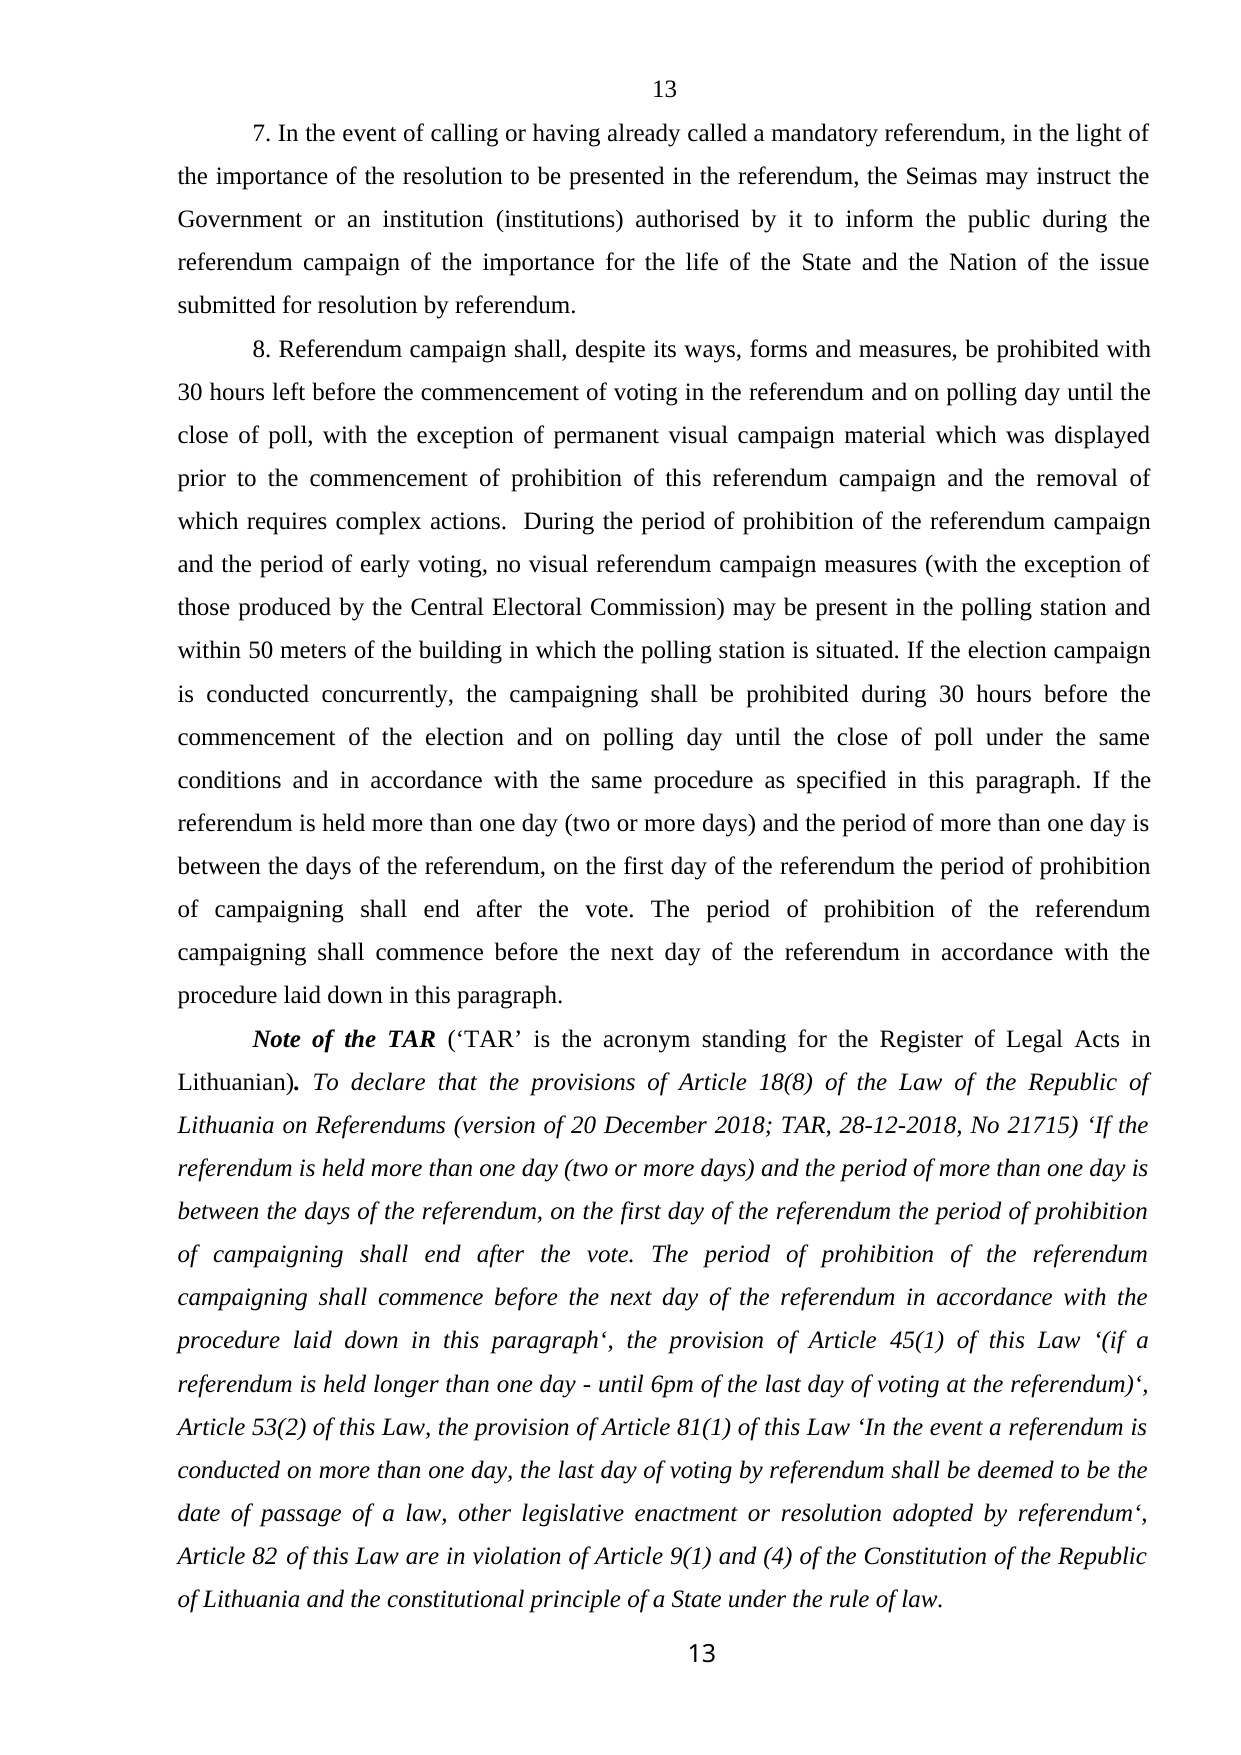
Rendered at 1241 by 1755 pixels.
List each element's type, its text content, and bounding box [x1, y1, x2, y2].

text 7. In the event of calling or having already called a mandatory referendum, in the light of the importance of the resolution to be presented in the referendum, the Seimas may instruct the Government or an institution (institutions) authorised by it to inform the public during the referendum campaign of the importance for the life of the State and the Nation of the issue submitted for resolution by referendum. [177, 118, 1152, 319]
text 8. Referendum campaign shall, despite its ways, forms and measures, be prohibited with 30 hours left before the commencement of voting in the referendum and on polling day until the close of poll, with the exception of permanent visual campaign material which was displayed prior to the commencement of prohibition of this referendum campaign and the removal of which requires complex actions. During the period of prohibition of the referendum campaign and the period of early voting, no visual referendum campaign measures (with the exception of those produced by the Central Electoral Commission) may be present in the polling station and within 50 meters of the building in which the polling station is situated. If the election campaign is conducted concurrently, the campaigning shall be prohibited during 30 hours before the commencement of the election and on polling day until the close of poll under the same conditions and in accordance with the same procedure as specified in this paragraph. If the referendum is held more than one day (two or more days) and the period of more than one day is between the days of the referendum, on the first day of the referendum the period of prohibition of campaigning shall end after the vote. The period of prohibition of the referendum campaigning shall commence before the next day of the referendum in accordance with the procedure laid down in this paragraph. [177, 334, 1152, 1009]
text Note of the TAR (‘TAR’ is the acronym standing for the Register of Legal Acts in Lithuanian). To declare that the provisions of Article 18(8) of the Law of the Republic of Lithuania on Referendums (version of 20 December 2018; TAR, 28-12-2018, No 21715) ‘If the referendum is held more than one day (two or more days) and the period of more than one day is between the days of the referendum, on the first day of the referendum the period of prohibition of campaigning shall end after the vote. The period of prohibition of the referendum campaigning shall commence before the next day of the referendum in accordance with the procedure laid down in this paragraph‘, the provision of Article 45(1) of this Law ‘(if a referendum is held longer than one day - until 6pm of the last day of voting at the referendum)‘, Article 53(2) of this Law, the provision of Article 81(1) of this Law ‘In the event a referendum is conducted on more than one day, the last day of voting by referendum shall be deemed to be the date of passage of a law, other legislative enactment or resolution adopted by referendum‘, Article 82 of this Law are in violation of Article 9(1) and (4) of the Constitution of the Republic of Lithuania and the constitutional principle of a State under the rule of law. [177, 1024, 1152, 1613]
